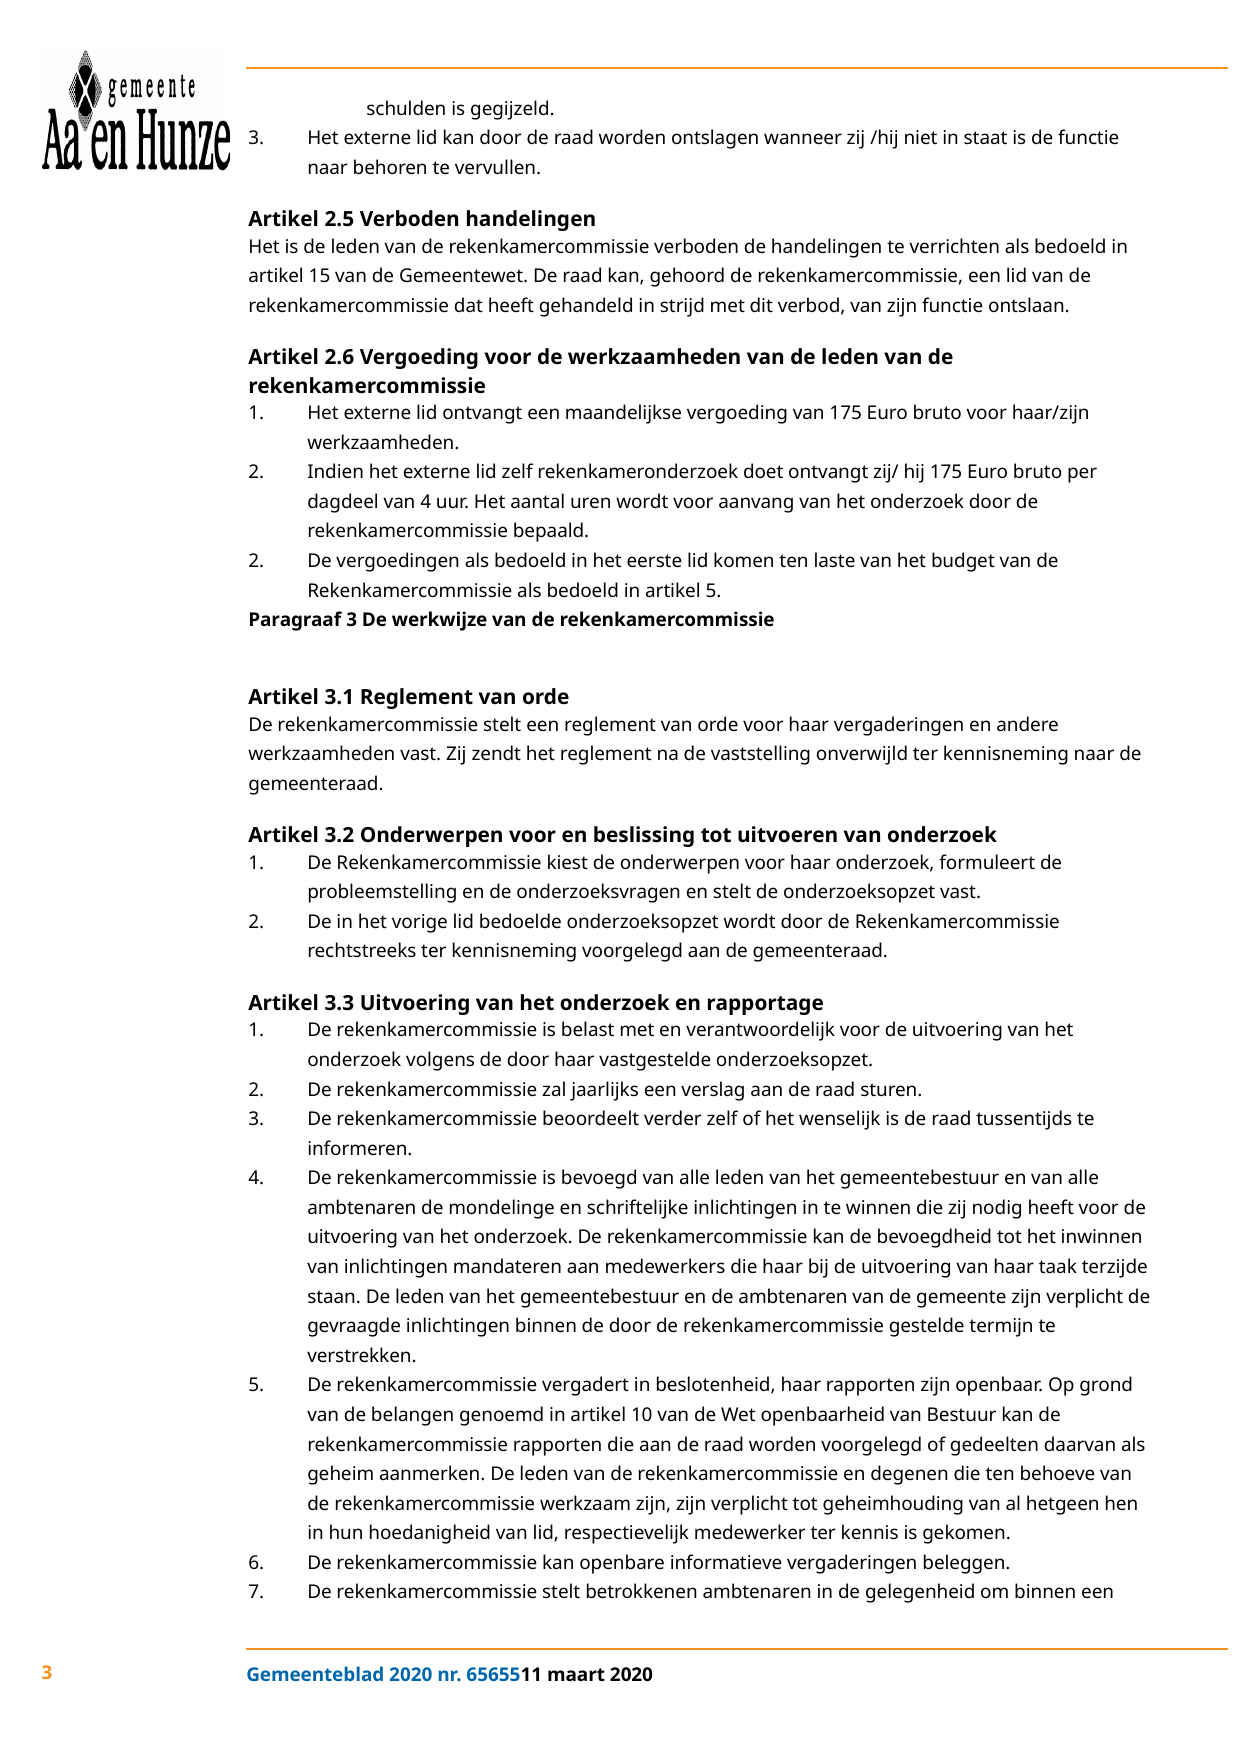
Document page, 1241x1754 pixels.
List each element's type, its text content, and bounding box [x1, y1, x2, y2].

list Het externe lid kan door de raad worden ontslagen wanneer zij /hij niet in staat is de functie naar behoren te vervullen. [248, 124, 1152, 180]
list De rekenkamercommissie is bevoegd van alle leden van het gemeentebestuur en van alle ambtenaren de mondelinge en schriftelijke inlichtingen in te winnen die zij nodig heeft voor de uitvoering van het onderzoek. De rekenkamercommissie kan de bevoegdheid tot het inwinnen van inlichtingen mandateren aan medewerkers die haar bij de uitvoering van haar taak terzijde staan. De leden van het gemeentebestuur en de ambtenaren van de gemeente zijn verplicht de gevraagde inlichtingen binnen de door de rekenkamercommissie gestelde termijn te verstrekken. [248, 1164, 1152, 1368]
list De Rekenkamercommissie kiest de onderwerpen voor haar onderzoek, formuleert de probleemstelling en de onderzoeksvragen en stelt de onderzoeksopzet vast. [248, 849, 1152, 904]
list De rekenkamercommissie is belast met en verantwoordelijk voor de uitvoering van het onderzoek volgens de door haar vastgestelde onderzoeksopzet. [248, 1017, 1152, 1072]
text Artikel 3.2 Onderwerpen voor en beslissing tot uitvoeren van onderzoek [248, 821, 1152, 849]
list Indien het externe lid zelf rekenkameronderzoek doet ontvangt zij/ hij 175 Euro bruto per dagdeel van 4 uur. Het aantal uren wordt voor aanvang van het onderzoek door de rekenkamercommissie bepaald. [248, 458, 1152, 543]
text De rekenkamercommissie stelt een reglement van orde voor haar vergaderingen en andere werkzaamheden vast. Zij zendt het reglement na de vaststelling onverwijld ter kennisneming naar de gemeenteraad. [248, 711, 1152, 796]
text Artikel 2.5 Verboden handelingen [248, 204, 1152, 233]
list De rekenkamercommissie zal jaarlijks een verslag aan de raad sturen. [248, 1076, 1152, 1101]
list De rekenkamercommissie vergadert in beslotenheid, haar rapporten zijn openbaar. Op grond van de belangen genoemd in artikel 10 van de Wet openbaarheid van Bestuur kan de rekenkamercommissie rapporten die aan de raad worden voorgelegd of gedeelten daarvan als geheim aanmerken. De leden van de rekenkamercommissie en degenen die ten behoeve van de rekenkamercommissie werkzaam zijn, zijn verplicht tot geheimhouding van al hetgeen hen in hun hoedanigheid van lid, respectievelijk medewerker ter kennis is gekomen. [248, 1372, 1152, 1545]
text Artikel 3.1 Reglement van orde [248, 682, 1152, 711]
list Het externe lid ontvangt een maandelijkse vergoeding van 175 Euro bruto voor haar/zijn werkzaamheden. [248, 399, 1152, 454]
picture [41, 47, 231, 172]
text Het is de leden van de rekenkamercommissie verboden de handelingen te verrichten als bedoeld in artikel 15 van de Gemeentewet. De raad kan, gehoord de rekenkamercommissie, een lid van de rekenkamercommissie dat heeft gehandeld in strijd met dit verbod, van zijn functie ontslaan. [248, 233, 1152, 318]
text Artikel 3.3 Uitvoering van het onderzoek en rapportage [248, 988, 1152, 1017]
list schulden is gegijzeld. [307, 95, 1152, 121]
text Artikel 2.6 Vergoeding voor de werkzaamheden van de leden van de rekenkamercommissie [248, 342, 1152, 399]
list De rekenkamercommissie stelt betrokkenen ambtenaren in de gelegenheid om binnen een [248, 1579, 1152, 1604]
list De in het vorige lid bedoelde onderzoeksopzet wordt door de Rekenkamercommissie rechtstreeks ter kennisneming voorgelegd aan de gemeenteraad. [248, 908, 1152, 963]
list De vergoedingen als bedoeld in het eerste lid komen ten laste van het budget van de Rekenkamercommissie als bedoeld in artikel 5. [248, 547, 1152, 602]
list De rekenkamercommissie beoordeelt verder zelf of het wenselijk is de raad tussentijds te informeren. [248, 1105, 1152, 1161]
list De rekenkamercommissie kan openbare informatieve vergaderingen beleggen. [248, 1549, 1152, 1575]
text Paragraaf 3 De werkwijze van de rekenkamercommissie [248, 606, 1152, 632]
